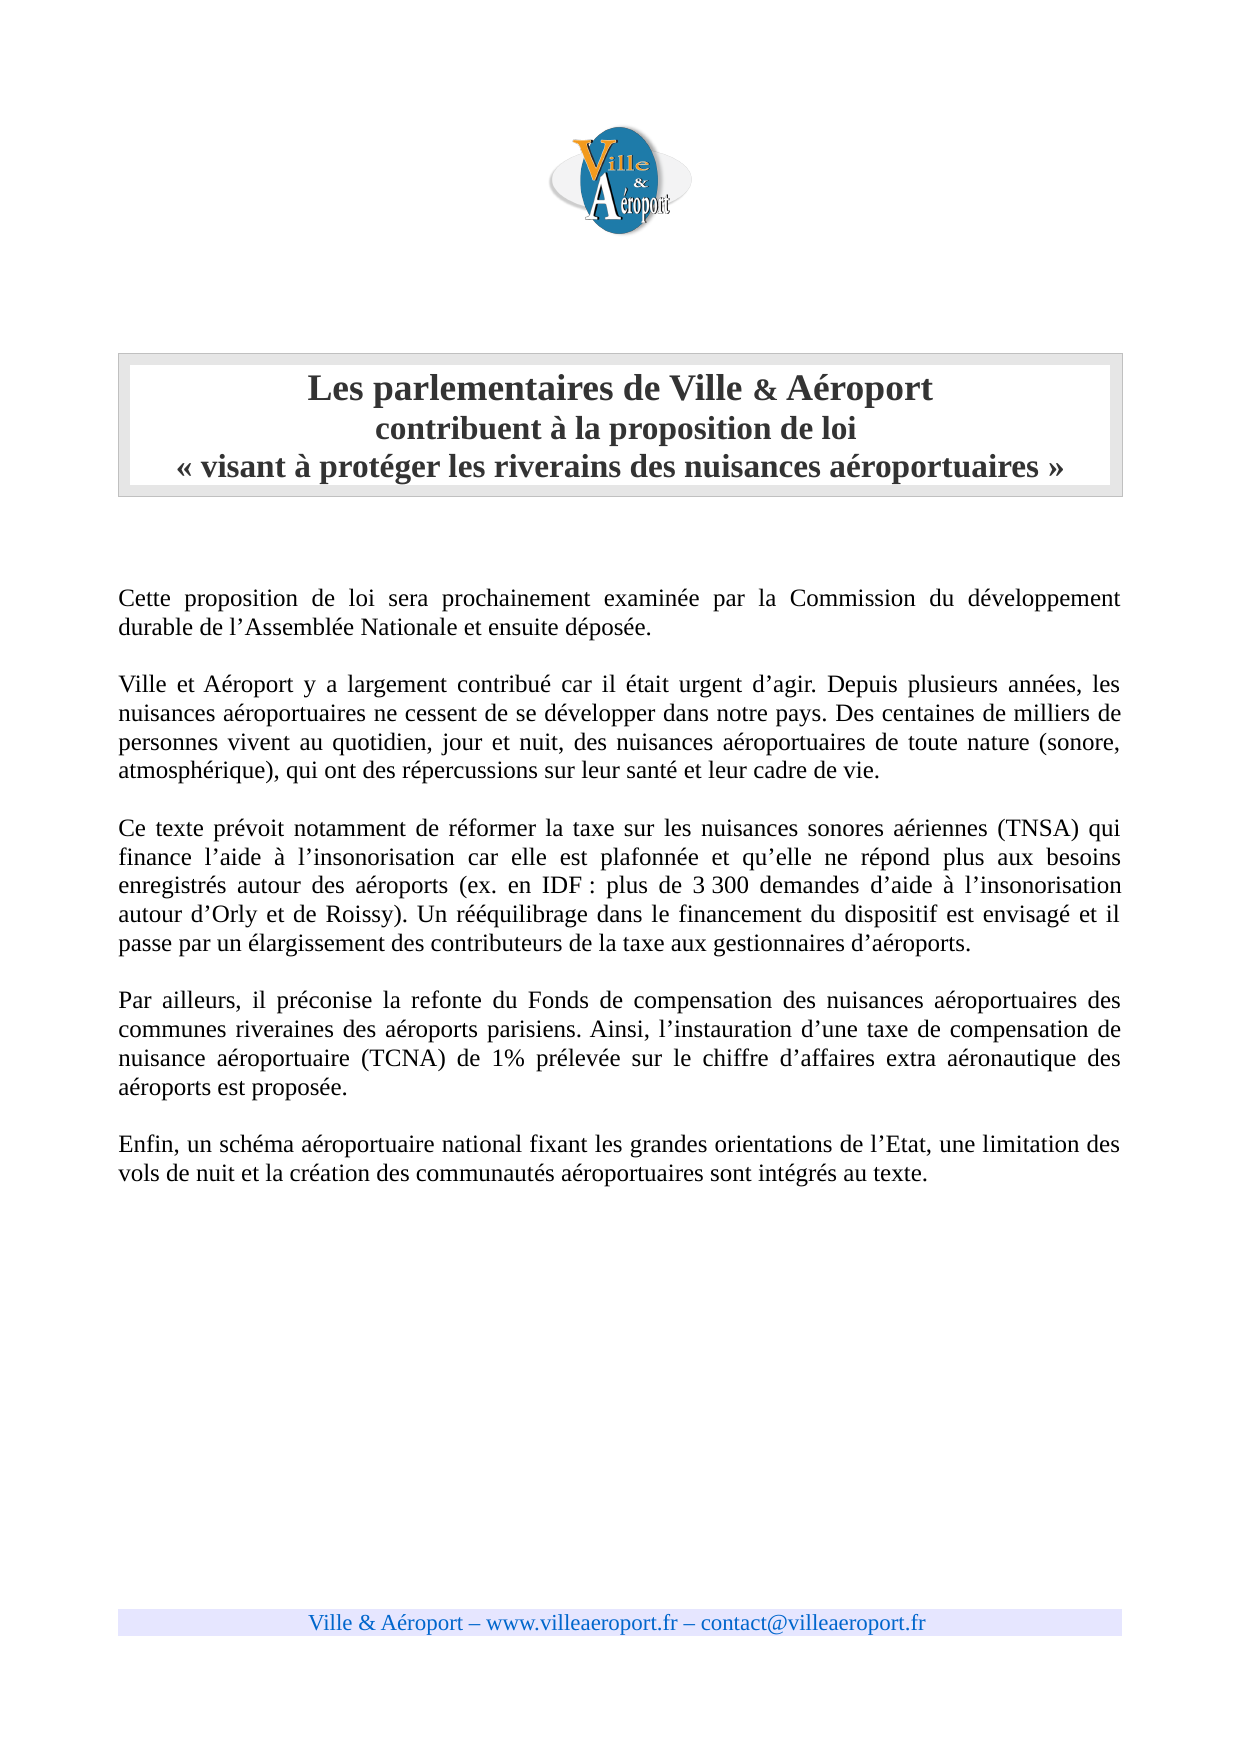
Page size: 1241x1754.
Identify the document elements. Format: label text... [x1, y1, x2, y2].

table_header Les parlementaires de Ville & Aéroport contribuent à la proposition de loi « visant à protéger les riverains des nuisances aéroportuaires » [119, 354, 1122, 496]
text Par ailleurs, il préconise la refonte du Fonds de compensation des nuisances aéroportuaires des communes riveraines des aéroports parisiens. Ainsi, l’instauration d’une taxe de compensation de nuisance aéroportuaire (TCNA) de 1% prélevée sur le chiffre d’affaires extra aéronautique des aéroports est proposée. [118, 985, 1122, 1100]
text Cette proposition de loi sera prochainement examinée par la Commission du développement durable de l’Assemblée Nationale et ensuite déposée. [118, 583, 1122, 640]
text Enfin, un schéma aéroportuaire national fixant les grandes orientations de l’Etat, une limitation des vols de nuit et la création des communautés aéroportuaires sont intégrés au texte. [118, 1129, 1122, 1187]
text Ce texte prévoit notamment de réformer la taxe sur les nuisances sonores aériennes (TNSA) qui finance l’aide à l’insonorisation car elle est plafonnée et qu’elle ne répond plus aux besoins enregistrés autour des aéroports (ex. en IDF : plus de 3 300 demandes d’aide à l’insonorisation autour d’Orly et de Roissy). Un rééquilibrage dans le financement du dispositif est envisagé et il passe par un élargissement des contributeurs de la taxe aux gestionnaires d’aéroports. [118, 813, 1122, 957]
text Ville et Aéroport y a largement contribué car il était urgent d’agir. Depuis plusieurs années, les nuisances aéroportuaires ne cessent de se développer dans notre pays. Des centaines de milliers de personnes vivent au quotidien, jour et nuit, des nuisances aéroportuaires de toute nature (sonore, atmosphérique), qui ont des répercussions sur leur santé et leur cadre de vie. [118, 669, 1122, 784]
picture [546, 123, 694, 238]
